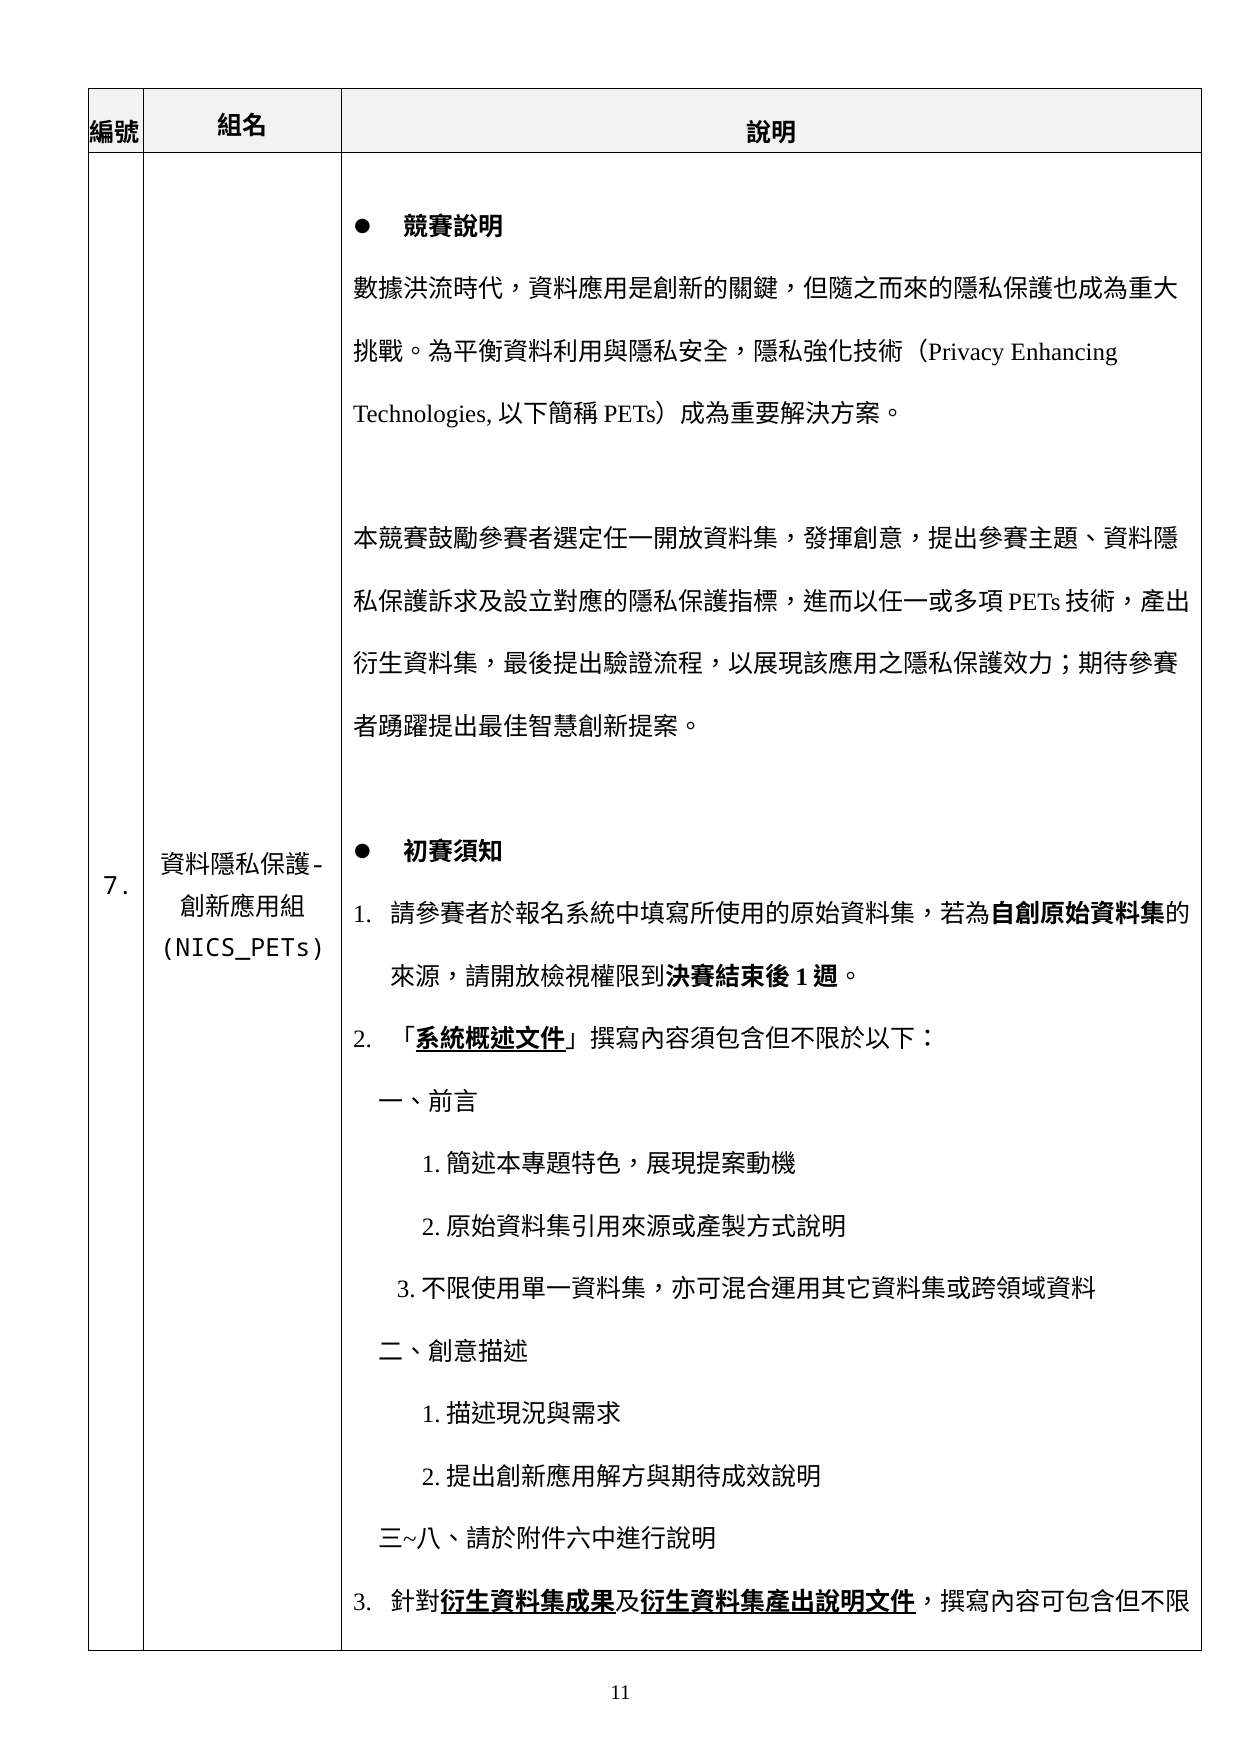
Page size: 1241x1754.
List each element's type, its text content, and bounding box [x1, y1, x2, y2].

table_cell 資料隱私保護- 創新應用組 (NICS_PETs) [144, 153, 341, 1650]
table_header 編號 [89, 89, 143, 152]
table_header 說明 [342, 89, 1201, 152]
table_cell 競賽說明 數據洪流時代，資料應用是創新的關鍵，但隨之而來的隱私保護也成為重大挑戰。為平衡資料利用與隱私安全，隱私強化技術（Privacy Enhancing Technologies, 以下簡稱PETs）成為重要解決方案。 本競賽鼓勵參賽者選定任一開放資料集，發揮創意，提出參賽主題、資料隱私保護訴求及設立對應的隱私保護指標，進而以任一或多項PETs技術，產出衍生資料集，最後提出驗證流程，以展現該應用之隱私保護效力；期待參賽者踴躍提出最佳智慧創新提案。 初賽須知 請參賽者於報名系統中填寫所使用的原始資料集，若為自創原始資料集的來源，請開放檢視權限到決賽結束後1週。 「系統概述文件」撰寫內容須包含但不限於以下： 一、前言 1. 簡述本專題特色，展現提案動機 2. 原始資料集引用來源或產製方式說明 3. 不限使用單一資料集，亦可混合運用其它資料集或跨領域資料 二、創意描述 1. 描述現況與需求 2. 提出創新應用解方與期待成效說明 三~八、請於附件六中進行說明 針對衍生資料集成果及衍生資料集產出說明文件，撰寫內容可包含但不限 [342, 153, 1201, 1650]
table_header 組名 [144, 89, 341, 152]
table_cell [89, 153, 143, 1650]
